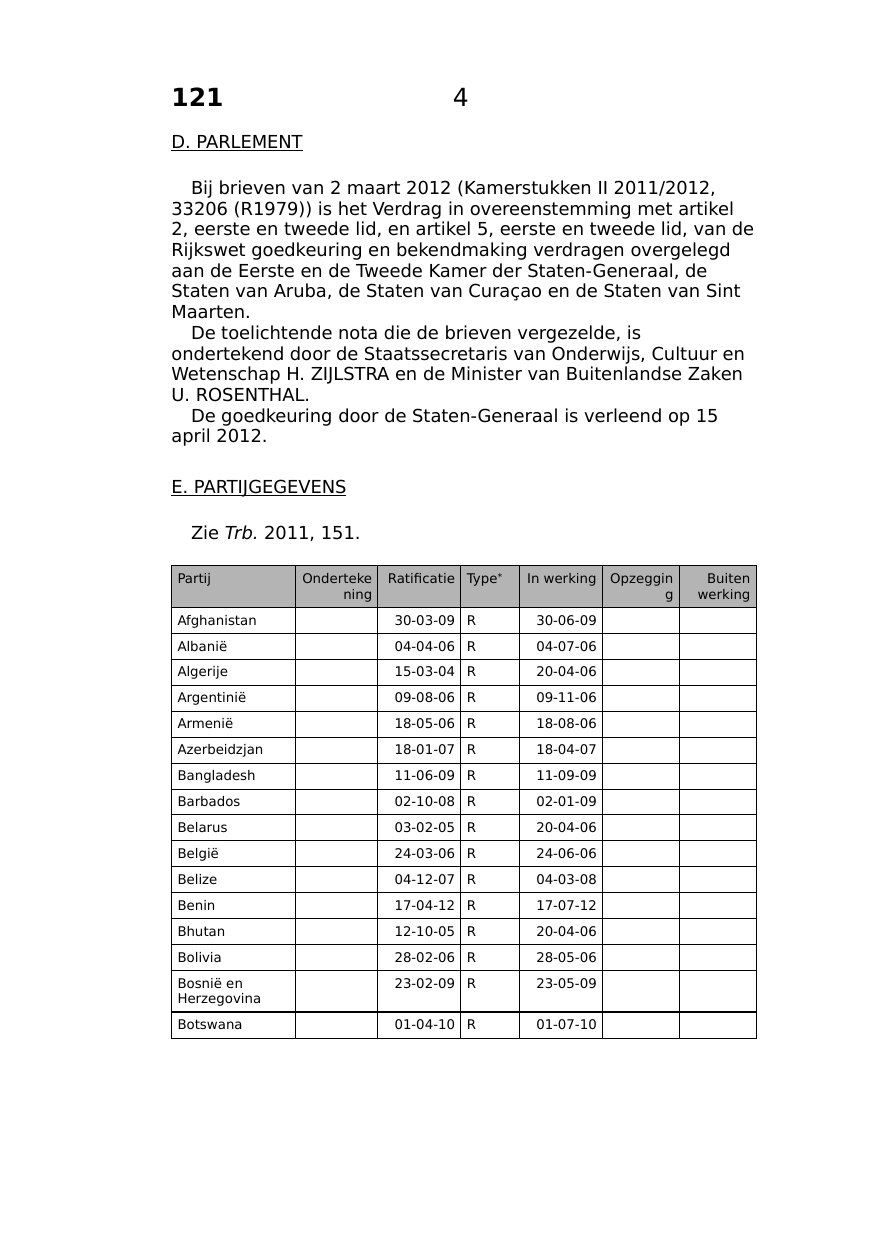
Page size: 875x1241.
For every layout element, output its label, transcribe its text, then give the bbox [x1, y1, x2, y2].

table_cell R [461, 971, 519, 1011]
table_cell 01-04-10 [378, 1013, 460, 1037]
table_cell Afghanistan [172, 608, 295, 633]
table_cell [296, 634, 377, 659]
table_cell R [461, 660, 519, 685]
text Bij brieven van 2 maart 2012 (Kamerstukken II 2011/2012, 33206 (R1979)) is het Verdrag in overeenstemming met artikel 2, eerste en tweede lid, en artikel 5, eerste en tweede lid, van de Rijkswet goedkeuring en bekendmaking verdragen overgelegd aan de Eerste en de Tweede Kamer der Staten-Generaal, de Staten van Aruba, de Staten van Curaçao en de Staten van Sint Maarten. [171, 178, 756, 323]
table_cell 04-07-06 [520, 634, 602, 659]
table_cell Bhutan [172, 919, 295, 944]
table_header In werking [520, 566, 602, 607]
table_cell Barbados [172, 790, 295, 814]
table_cell [680, 712, 756, 737]
table_cell [603, 608, 679, 633]
table_cell 04-12-07 [378, 867, 460, 892]
table_cell [603, 634, 679, 659]
table_cell [296, 1013, 377, 1037]
table_cell [603, 841, 679, 866]
table_cell 28-05-06 [520, 945, 602, 970]
table_cell Algerije [172, 660, 295, 685]
table_cell [296, 867, 377, 892]
table_cell Belize [172, 867, 295, 892]
table_cell [296, 738, 377, 762]
table_cell R [461, 608, 519, 633]
table_cell Bangladesh [172, 764, 295, 788]
table_cell 18-04-07 [520, 738, 602, 762]
table_cell Azerbeidzjan [172, 738, 295, 762]
table_cell [680, 919, 756, 944]
table_cell België [172, 841, 295, 866]
text De toelichtende nota die de brieven vergezelde, is ondertekend door de Staatssecretaris van Onderwijs, Cultuur en Wetenschap H. ZIJLSTRA en de Minister van Buitenlandse Zaken U. ROSENTHAL. [171, 323, 756, 406]
table_cell [680, 764, 756, 788]
table_cell [680, 945, 756, 970]
table_cell Botswana [172, 1013, 295, 1037]
table_header Ratificatie [378, 566, 460, 607]
table_cell Belarus [172, 815, 295, 840]
table_cell 20-04-06 [520, 919, 602, 944]
text Zie Trb. 2011, 151. [171, 523, 756, 543]
table_cell [603, 971, 679, 1011]
table_cell [296, 815, 377, 840]
table_cell [603, 712, 679, 737]
table_cell R [461, 867, 519, 892]
table_cell 01-07-10 [520, 1013, 602, 1037]
table_cell 23-02-09 [378, 971, 460, 1011]
table_cell R [461, 1013, 519, 1037]
table_cell [680, 971, 756, 1011]
table_cell 18-01-07 [378, 738, 460, 762]
table_cell [603, 815, 679, 840]
text De goedkeuring door de Staten-Generaal is verleend op 15 april 2012. [171, 406, 756, 447]
table_header Type* [461, 566, 519, 607]
table_cell 18-08-06 [520, 712, 602, 737]
table_cell Armenië [172, 712, 295, 737]
table_cell [603, 1013, 679, 1037]
table_cell [603, 945, 679, 970]
table_cell 02-10-08 [378, 790, 460, 814]
table_cell [296, 764, 377, 788]
table_cell Albanië [172, 634, 295, 659]
table_cell 03-02-05 [378, 815, 460, 840]
table_cell [603, 764, 679, 788]
table_cell R [461, 945, 519, 970]
table_cell [680, 867, 756, 892]
table_cell [680, 608, 756, 633]
table_cell 24-03-06 [378, 841, 460, 866]
table_cell [603, 919, 679, 944]
table_cell [680, 790, 756, 814]
table_cell 09-11-06 [520, 686, 602, 711]
table_cell [296, 608, 377, 633]
table_cell R [461, 841, 519, 866]
table_header Ondertekening [296, 566, 377, 607]
table_cell R [461, 634, 519, 659]
table_cell 04-04-06 [378, 634, 460, 659]
table_cell [296, 945, 377, 970]
table_cell [680, 815, 756, 840]
table_cell [680, 660, 756, 685]
table_cell [296, 919, 377, 944]
table_cell 09-08-06 [378, 686, 460, 711]
table_cell [680, 841, 756, 866]
table_cell Bosnië en Herzegovina [172, 971, 295, 1011]
table_cell [603, 893, 679, 918]
table_cell [680, 1013, 756, 1037]
table_header Partij [172, 566, 295, 607]
table_cell 11-06-09 [378, 764, 460, 788]
table_cell [680, 738, 756, 762]
table_cell [296, 971, 377, 1011]
table_header Opzegging [603, 566, 679, 607]
table_cell [680, 634, 756, 659]
table_cell [680, 686, 756, 711]
table_cell [603, 660, 679, 685]
table_cell R [461, 815, 519, 840]
table_cell [603, 790, 679, 814]
table_cell R [461, 893, 519, 918]
table_cell Benin [172, 893, 295, 918]
table_cell 30-03-09 [378, 608, 460, 633]
table_cell 12-10-05 [378, 919, 460, 944]
table_cell R [461, 738, 519, 762]
table_cell 04-03-08 [520, 867, 602, 892]
table_cell [296, 686, 377, 711]
table_cell 30-06-09 [520, 608, 602, 633]
table_cell Argentinië [172, 686, 295, 711]
table_cell 18-05-06 [378, 712, 460, 737]
table_cell 28-02-06 [378, 945, 460, 970]
table_cell R [461, 764, 519, 788]
table_cell Bolivia [172, 945, 295, 970]
table_cell 17-07-12 [520, 893, 602, 918]
table_cell 24-06-06 [520, 841, 602, 866]
table_cell [296, 712, 377, 737]
table_cell [603, 738, 679, 762]
table_cell 23-05-09 [520, 971, 602, 1011]
table_cell R [461, 686, 519, 711]
table_cell [296, 893, 377, 918]
table_cell 17-04-12 [378, 893, 460, 918]
subtitle E. PARTIJGEGEVENS [171, 477, 756, 498]
table_cell R [461, 790, 519, 814]
table_cell [296, 660, 377, 685]
table_cell 02-01-09 [520, 790, 602, 814]
table_cell [603, 686, 679, 711]
table_cell [680, 893, 756, 918]
table_cell [296, 841, 377, 866]
table_cell 15-03-04 [378, 660, 460, 685]
table_header Buiten werking [680, 566, 756, 607]
subtitle D. PARLEMENT [171, 132, 756, 153]
table_cell 11-09-09 [520, 764, 602, 788]
table_cell [296, 790, 377, 814]
table_cell R [461, 712, 519, 737]
table_cell R [461, 919, 519, 944]
table_cell 20-04-06 [520, 660, 602, 685]
table_cell [603, 867, 679, 892]
table_cell 20-04-06 [520, 815, 602, 840]
